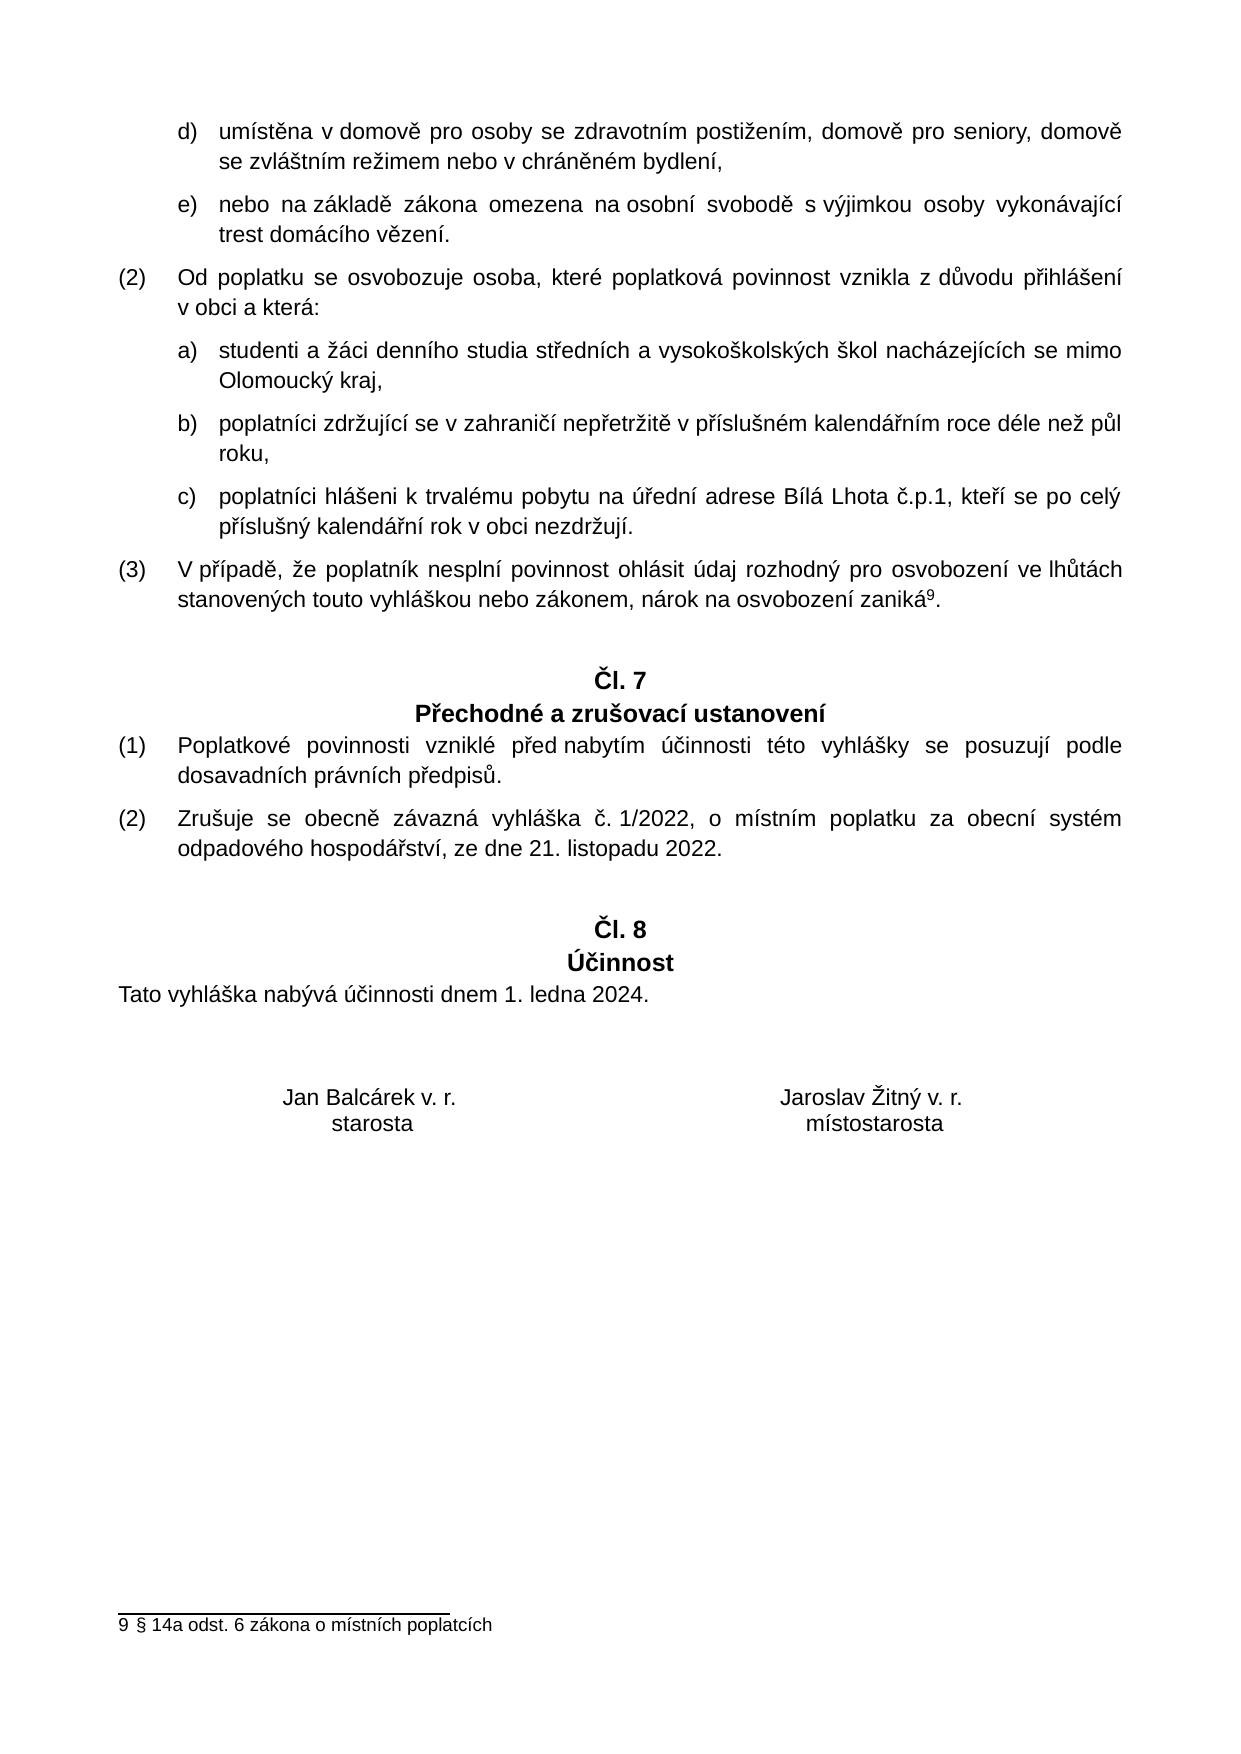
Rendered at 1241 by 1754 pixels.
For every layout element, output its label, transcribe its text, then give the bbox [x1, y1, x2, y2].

subtitle Čl. 8 Účinnost [118, 915, 1122, 977]
list studenti a žáci denního studia středních a vysokoškolských škol nacházejících se mimo Olomoucký kraj, [177, 337, 1122, 393]
list V případě, že poplatník nesplní povinnost ohlásit údaj rozhodný pro osvobození ve lhůtách stanovených touto vyhláškou nebo zákonem, nárok na osvobození zaniká. [118, 556, 1122, 612]
table_header Jaroslav Žitný v. r. místostarosta [620, 1024, 1122, 1142]
list umístěna v domově pro osoby se zdravotním postižením, domově pro seniory, domově se zvláštním režimem nebo v chráněném bydlení, [177, 118, 1122, 175]
list poplatníci zdržující se v zahraničí nepřetržitě v příslušném kalendářním roce déle než půl roku, [177, 410, 1122, 466]
list § 14a odst. 6 zákona o místních poplatcích [118, 1614, 1122, 1635]
list Poplatkové povinnosti vzniklé před nabytím účinnosti této vyhlášky se posuzují podle dosavadních právních předpisů. [118, 732, 1122, 789]
list nebo na základě zákona omezena na osobní svobodě s výjimkou osoby vykonávající trest domácího vězení. [177, 191, 1122, 248]
table_cell [118, 1142, 620, 1260]
text Tato vyhláška nabývá účinnosti dnem 1. ledna 2024. [118, 981, 1122, 1008]
list Zrušuje se obecně závazná vyhláška č. 1/2022, o místním poplatku za obecní systém odpadového hospodářství, ze dne 21. listopadu 2022. [118, 805, 1122, 862]
list Od poplatku se osvobozuje osoba, které poplatková povinnost vznikla z důvodu přihlášení v obci a která: [118, 264, 1122, 321]
subtitle Čl. 7 Přechodné a zrušovací ustanovení [118, 666, 1122, 728]
table_cell [620, 1142, 1122, 1260]
table_header Jan Balcárek v. r. starosta [118, 1024, 620, 1142]
list poplatníci hlášeni k trvalému pobytu na úřední adrese Bílá Lhota č.p.1, kteří se po celý příslušný kalendářní rok v obci nezdržují. [177, 483, 1122, 539]
